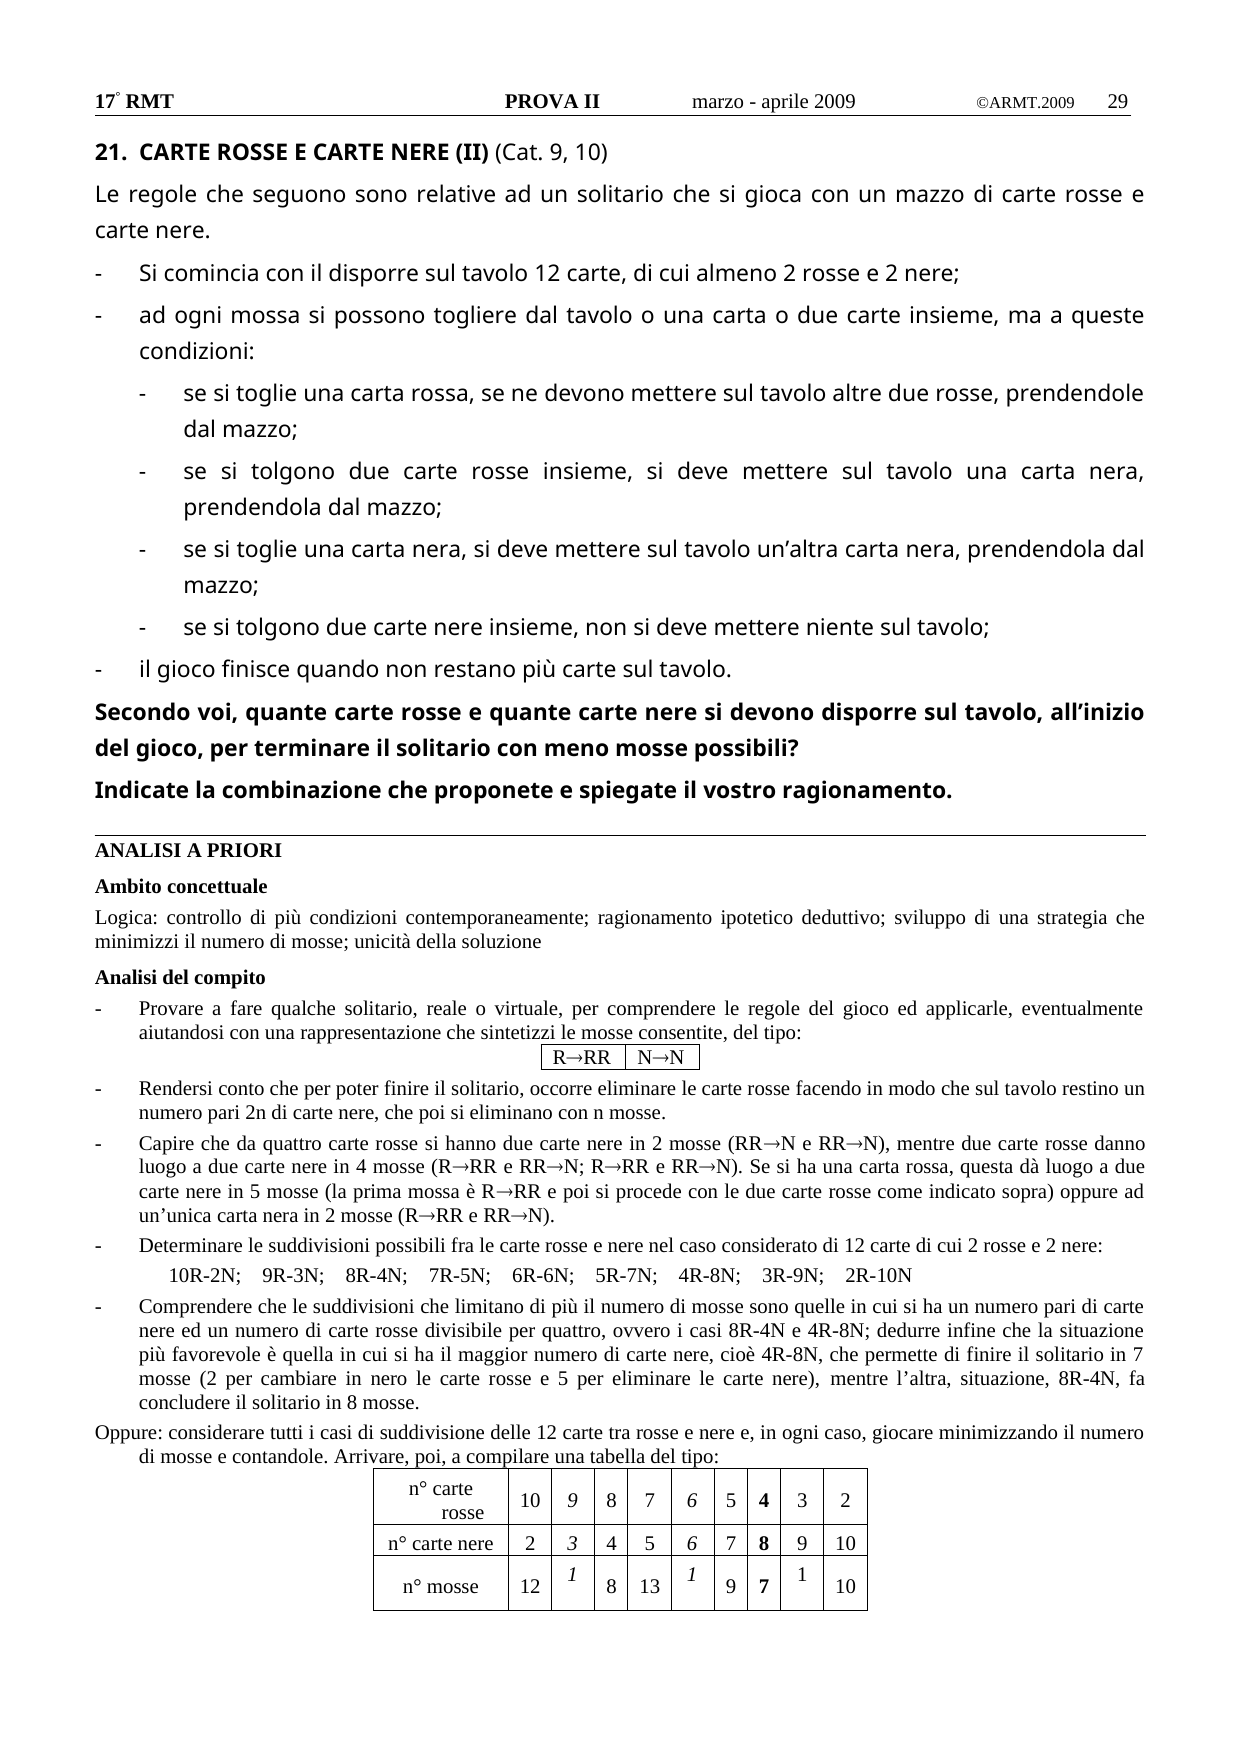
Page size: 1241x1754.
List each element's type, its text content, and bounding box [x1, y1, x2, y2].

table_cell 4 [595, 1525, 627, 1555]
table_cell 12 [509, 1556, 551, 1610]
text Secondo voi, quante carte rosse e quante carte nere si devono disporre sul tavolo, all’inizio del gioco, per terminare il solitario con meno mosse possibili? [94, 696, 1146, 763]
text - se si toglie una carta rossa, se ne devono mettere sul tavolo altre due rosse, prendendole dal mazzo; [139, 377, 1146, 444]
table_cell 10 [824, 1525, 867, 1555]
text - se si tolgono due carte rosse insieme, si deve mettere sul tavolo una carta nera, prendendola dal mazzo; [139, 455, 1146, 522]
text - Provare a fare qualche solitario, reale o virtuale, per comprendere le regole del gioco ed applicarle, eventualmente aiutandosi con una rappresentazione che sintetizzi le mosse consentite, del tipo: [94, 996, 1146, 1044]
text Analisi a priori [94, 836, 1146, 862]
table_cell 8 [595, 1556, 627, 1610]
table_header 3 [781, 1469, 823, 1524]
table_header 10 [509, 1469, 551, 1524]
text - Si comincia con il disporre sul tavolo 12 carte, di cui almeno 2 rosse e 2 nere; [94, 256, 1146, 288]
table_cell 12 [781, 1556, 823, 1610]
text - Comprendere che le suddivisioni che limitano di più il numero di mosse sono quelle in cui si ha un numero pari di carte nere ed un numero di carte rosse divisibile per quattro, ovvero i casi 8R-4N e 4R-8N; dedurre infine che la situazione più favorevole è quella in cui si ha il maggior numero di carte nere, cioè 4R-8N, che permette di finire il solitario in 7 mosse (2 per cambiare in nero le carte rosse e 5 per eliminare le carte nere), mentre l’altra, situazione, 8R-4N, fa concludere il solitario in 8 mosse. [94, 1293, 1146, 1414]
table_cell 7 [748, 1556, 780, 1610]
table_header 7 [628, 1469, 671, 1524]
table_cell n° mosse [374, 1556, 508, 1610]
text - se si toglie una carta nera, si deve mettere sul tavolo un’altra carta nera, prendendola dal mazzo; [139, 533, 1146, 600]
table_cell 10 [824, 1556, 867, 1610]
table_header 6 [672, 1469, 714, 1524]
table_header 4 [748, 1469, 780, 1524]
text 10R-2N; 9R-3N; 8R-4N; 7R-5N; 6R-6N; 5R-7N; 4R-8N; 3R-9N; 2R-10N [94, 1263, 1146, 1287]
table_header 9 [552, 1469, 594, 1524]
text Indicate la combinazione che proponete e spiegate il vostro ragionamento. [94, 774, 1146, 805]
text - ad ogni mossa si possono togliere dal tavolo o una carta o due carte insieme, ma a queste condizioni: [94, 299, 1146, 366]
table_cell 9 [781, 1525, 823, 1555]
text Logica: controllo di più condizioni contemporaneamente; ragionamento ipotetico deduttivo; sviluppo di una strategia che minimizzi il numero di mosse; unicità della soluzione [94, 904, 1146, 953]
text Analisi del compito [94, 965, 1146, 989]
table_header 2 [824, 1469, 867, 1524]
table_cell 2 [509, 1525, 551, 1555]
table_header RRR [542, 1045, 625, 1069]
text Le regole che seguono sono relative ad un solitario che si gioca con un mazzo di carte rosse e carte nere. [94, 178, 1146, 246]
table_header 8 [595, 1469, 627, 1524]
table_header NN [626, 1045, 699, 1069]
table_header n° carte rosse [374, 1469, 508, 1524]
table_header 5 [715, 1469, 747, 1524]
text - se si tolgono due carte nere insieme, non si deve mettere niente sul tavolo; [139, 611, 1146, 642]
table_cell 5 [628, 1525, 671, 1555]
text - Rendersi conto che per poter finire il solitario, occorre eliminare le carte rosse facendo in modo che sul tavolo restino un numero pari 2n di carte nere, che poi si eliminano con n mosse. [94, 1076, 1146, 1124]
text - Determinare le suddivisioni possibili fra le carte rosse e nere nel caso considerato di 12 carte di cui 2 rosse e 2 nere: [94, 1233, 1146, 1257]
text - il gioco finisce quando non restano più carte sul tavolo. [94, 653, 1146, 684]
table_cell n° carte nere [374, 1525, 508, 1555]
table_cell 13 [628, 1556, 671, 1610]
table_cell 9 [715, 1556, 747, 1610]
table_cell 6 [672, 1525, 714, 1555]
table_cell 8 [748, 1525, 780, 1555]
text Oppure: considerare tutti i casi di suddivisione delle 12 carte tra rosse e nere e, in ogni caso, giocare minimizzando il numero di mosse e contandole. Arrivare, poi, a compilare una tabella del tipo: [94, 1420, 1146, 1468]
text - Capire che da quattro carte rosse si hanno due carte nere in 2 mosse (RRN e RRN), mentre due carte rosse danno luogo a due carte nere in 4 mosse (RRR e RRN; RRR e RRN). Se si ha una carta rossa, questa dà luogo a due carte nere in 5 mosse (la prima mossa è RRR e poi si procede con le due carte rosse come indicato sopra) oppure ad un’unica carta nera in 2 mosse (RRR e RRN). [94, 1130, 1146, 1227]
text Ambito concettuale [94, 874, 1146, 898]
table_cell 3 [552, 1525, 594, 1555]
table_cell 11 [672, 1556, 714, 1610]
table_cell 10 [552, 1556, 594, 1610]
table_cell 7 [715, 1525, 747, 1555]
text 21. CARTE ROSSE E CARTE NERE (II) (Cat. 9, 10) [94, 136, 1146, 167]
